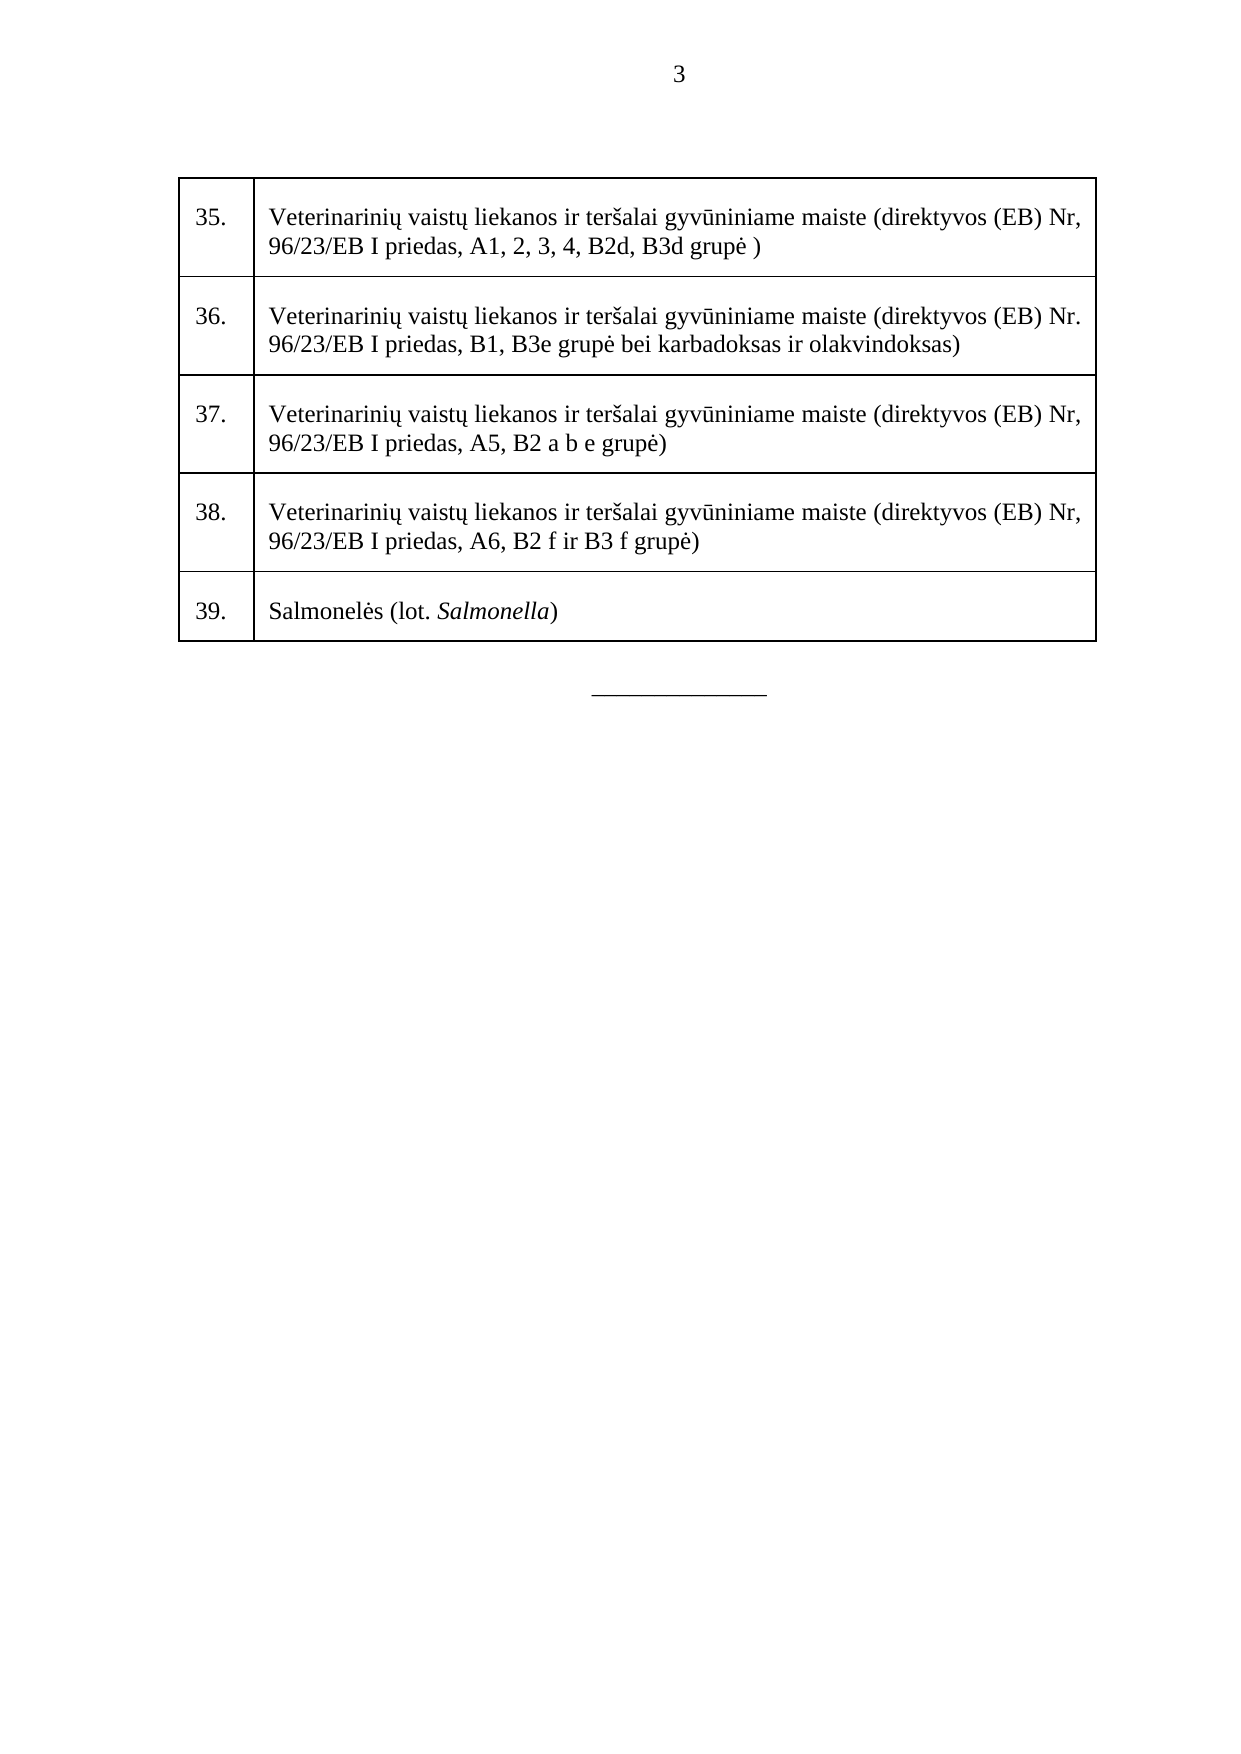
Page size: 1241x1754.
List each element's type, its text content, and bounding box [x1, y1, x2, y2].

table_cell Veterinarinių vaistų liekanos ir teršalai gyvūniniame maiste (direktyvos (EB) Nr, 96/23/EB I priedas, A1, 2, 3, 4, B2d, B3d grupė ) [255, 179, 1095, 276]
table_cell 35. [180, 179, 253, 276]
table_cell Salmonelės (lot. Salmonella) [255, 572, 1095, 640]
table_cell 37. [180, 376, 253, 472]
text ______________ [177, 671, 1181, 699]
table_cell Veterinarinių vaistų liekanos ir teršalai gyvūniniame maiste (direktyvos (EB) Nr. 96/23/EB I priedas, B1, B3e grupė bei karbadoksas ir olakvindoksas) [255, 277, 1095, 374]
table_cell 39. [180, 572, 253, 640]
table_cell 36. [180, 277, 253, 374]
table_cell Veterinarinių vaistų liekanos ir teršalai gyvūniniame maiste (direktyvos (EB) Nr, 96/23/EB I priedas, A5, B2 a b e grupė) [255, 376, 1095, 472]
table_cell 38. [180, 474, 253, 571]
table_cell Veterinarinių vaistų liekanos ir teršalai gyvūniniame maiste (direktyvos (EB) Nr, 96/23/EB I priedas, A6, B2 f ir B3 f grupė) [255, 474, 1095, 571]
